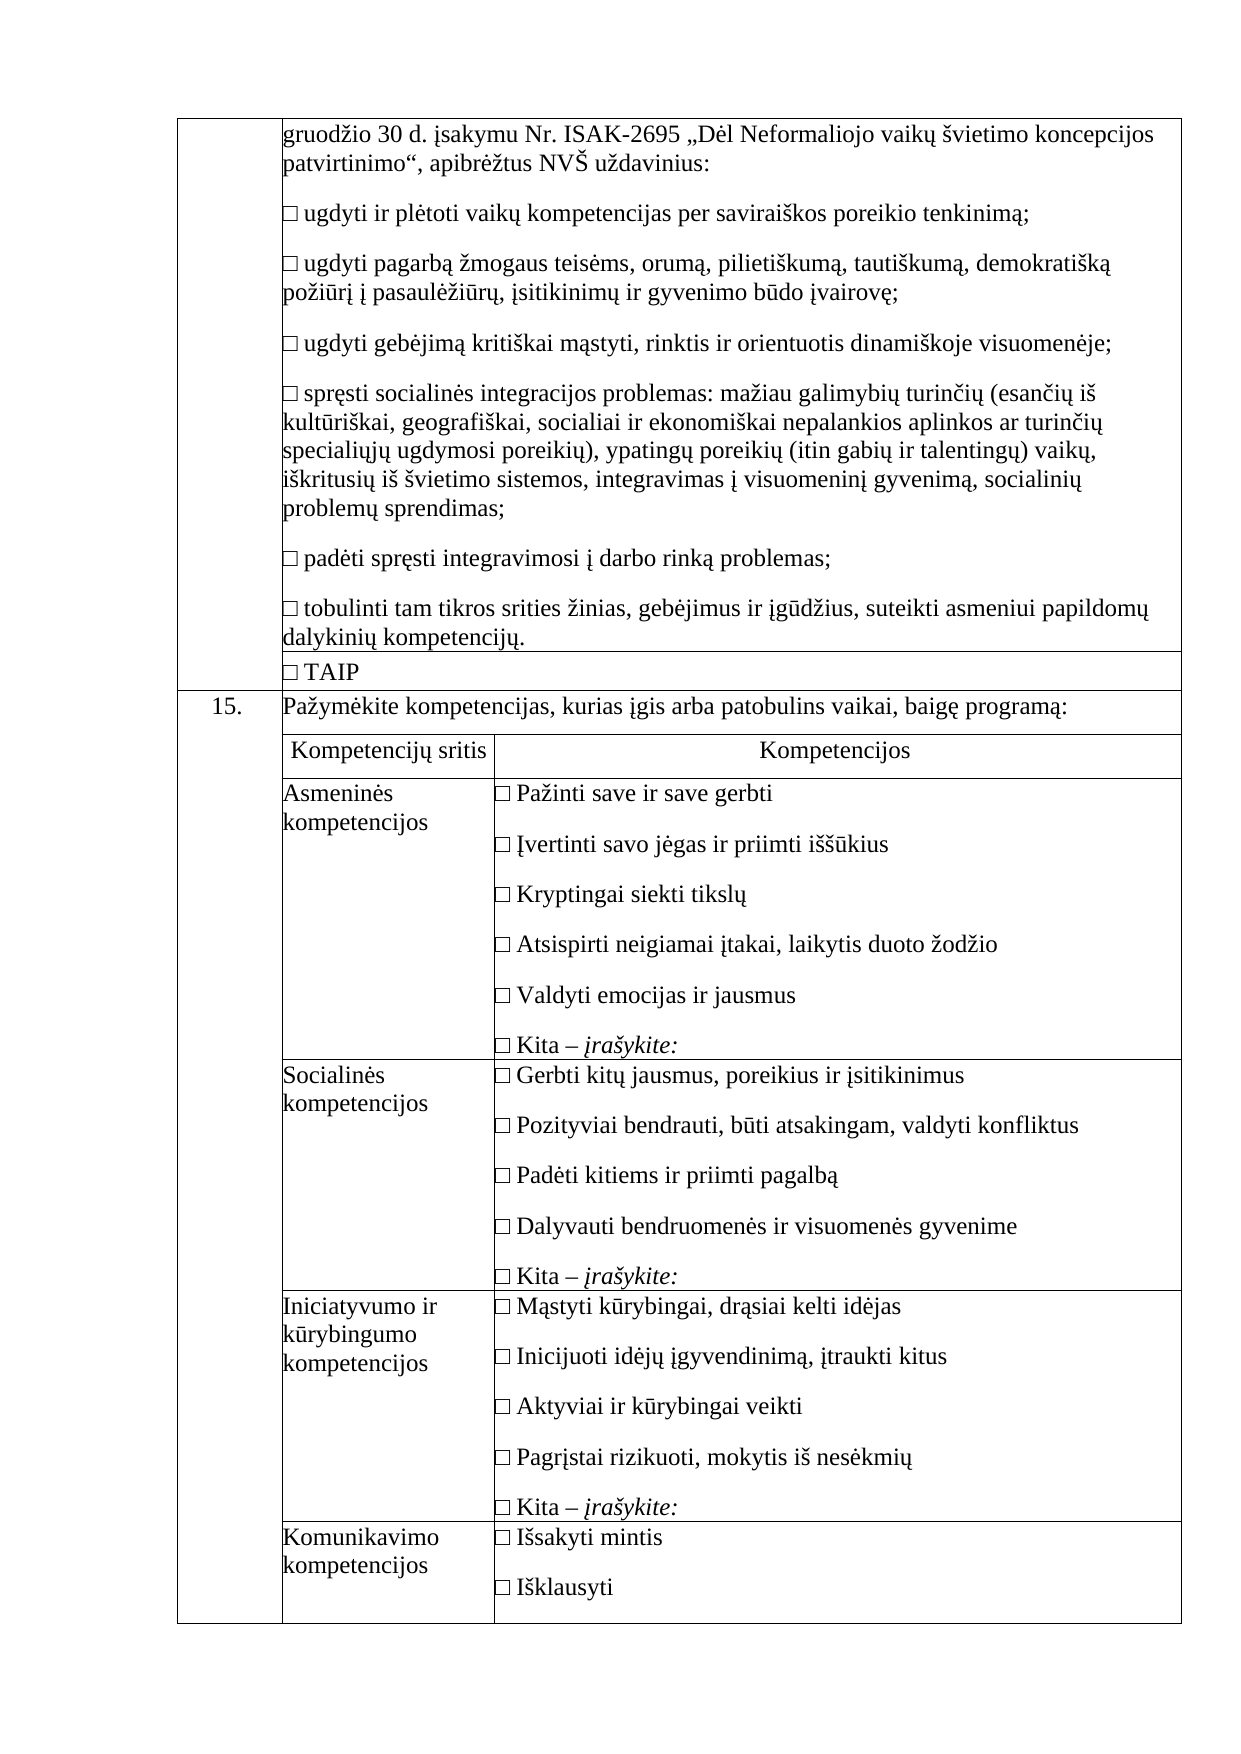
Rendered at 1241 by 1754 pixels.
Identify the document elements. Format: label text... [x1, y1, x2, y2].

table_cell Iniciatyvumo ir kūrybingumo kompetencijos [283, 1291, 494, 1521]
table_cell gruodžio 30 d. įsakymu Nr. ISAK-2695 „Dėl Neformaliojo vaikų švietimo koncepcijos patvirtinimo“, apibrėžtus NVŠ uždavinius: □ ugdyti ir plėtoti vaikų kompetencijas per saviraiškos poreikio tenkinimą; □ ugdyti pagarbą žmogaus teisėms, orumą, pilietiškumą, tautiškumą, demokratišką požiūrį į pasaulėžiūrų, įsitikinimų ir gyvenimo būdo įvairovę; □ ugdyti gebėjimą kritiškai mąstyti, rinktis ir orientuotis dinamiškoje visuomenėje; □ spręsti socialinės integracijos problemas: mažiau galimybių turinčių (esančių iš kultūriškai, geografiškai, socialiai ir ekonomiškai nepalankios aplinkos ar turinčių specialiųjų ugdymosi poreikių), ypatingų poreikių (itin gabių ir talentingų) vaikų, iškritusių iš švietimo sistemos, integravimas į visuomeninį gyvenimą, socialinių problemų sprendimas; □ padėti spręsti integravimosi į darbo rinką problemas; □ tobulinti tam tikros srities žinias, gebėjimus ir įgūdžius, suteikti asmeniui papildomų dalykinių kompetencijų. [283, 119, 1181, 651]
table_cell Asmeninės kompetencijos [283, 779, 494, 1059]
table_cell □ Išsakyti mintis □ Išklausyti [495, 1522, 1181, 1622]
table_cell 15. [178, 691, 282, 1622]
table_cell □ Gerbti kitų jausmus, poreikius ir įsitikinimus □ Pozityviai bendrauti, būti atsakingam, valdyti konfliktus □ Padėti kitiems ir priimti pagalbą □ Dalyvauti bendruomenės ir visuomenės gyvenime □ Kita – įrašykite: [495, 1060, 1181, 1290]
table_cell □ Mąstyti kūrybingai, drąsiai kelti idėjas □ Inicijuoti idėjų įgyvendinimą, įtraukti kitus □ Aktyviai ir kūrybingai veikti □ Pagrįstai rizikuoti, mokytis iš nesėkmių □ Kita – įrašykite: [495, 1291, 1181, 1521]
table_cell Pažymėkite kompetencijas, kurias įgis arba patobulins vaikai, baigę programą: [283, 691, 1181, 734]
table_cell Kompetencijų sritis [283, 735, 494, 777]
table_cell Komunikavimo kompetencijos [283, 1522, 494, 1622]
table_cell □ Pažinti save ir save gerbti □ Įvertinti savo jėgas ir priimti iššūkius □ Kryptingai siekti tikslų □ Atsispirti neigiamai įtakai, laikytis duoto žodžio □ Valdyti emocijas ir jausmus □ Kita – įrašykite: [495, 779, 1181, 1059]
table_cell Kompetencijos [495, 735, 1181, 777]
table_cell [178, 119, 282, 690]
table_cell Socialinės kompetencijos [283, 1060, 494, 1290]
table_cell □ TAIP [283, 652, 1181, 690]
